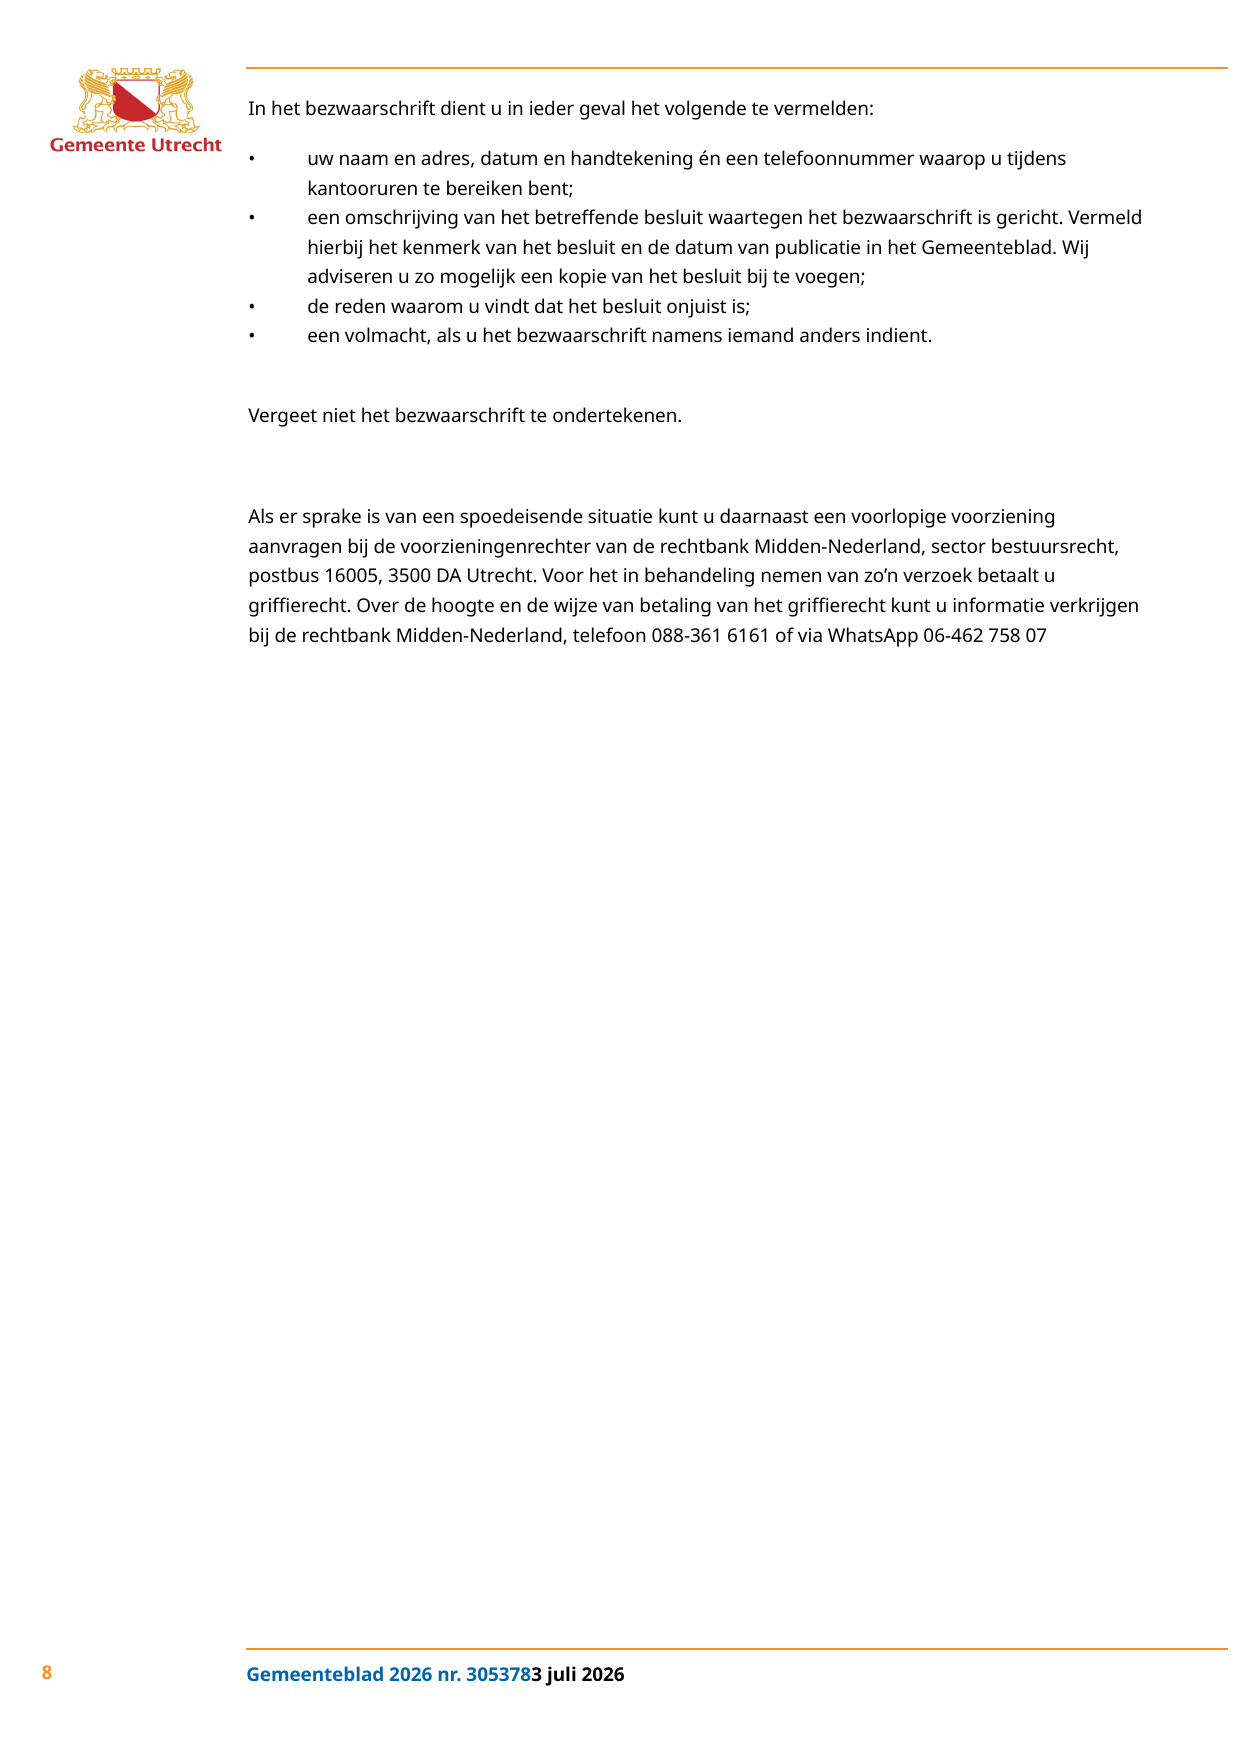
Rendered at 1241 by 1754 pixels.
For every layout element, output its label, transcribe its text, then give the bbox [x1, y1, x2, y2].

picture [41, 47, 231, 172]
list uw naam en adres, datum en handtekening én een telefoonnummer waarop u tijdens kantooruren te bereiken bent; [248, 145, 1152, 201]
list een volmacht, als u het bezwaarschrift namens iemand anders indient. [248, 323, 1152, 348]
text In het bezwaarschrift dient u in ieder geval het volgende te vermelden: [248, 95, 1152, 121]
text Als er sprake is van een spoedeisende situatie kunt u daarnaast een voorlopige voorziening aanvragen bij de voorzieningenrechter van de rechtbank Midden-Nederland, sector bestuursrecht, postbus 16005, 3500 DA Utrecht. Voor het in behandeling nemen van zo’n verzoek betaalt u griffierecht. Over de hoogte en de wijze van betaling van het griffierecht kunt u informatie verkrijgen bij de rechtbank Midden-Nederland, telefoon 088-361 6161 of via WhatsApp 06-462 758 07 [248, 503, 1152, 648]
list een omschrijving van het betreffende besluit waartegen het bezwaarschrift is gericht. Vermeld hierbij het kenmerk van het besluit en de datum van publicatie in het Gemeenteblad. Wij adviseren u zo mogelijk een kopie van het besluit bij te voegen; [248, 204, 1152, 289]
list de reden waarom u vindt dat het besluit onjuist is; [248, 293, 1152, 319]
text Vergeet niet het bezwaarschrift te ondertekenen. [248, 403, 1152, 428]
